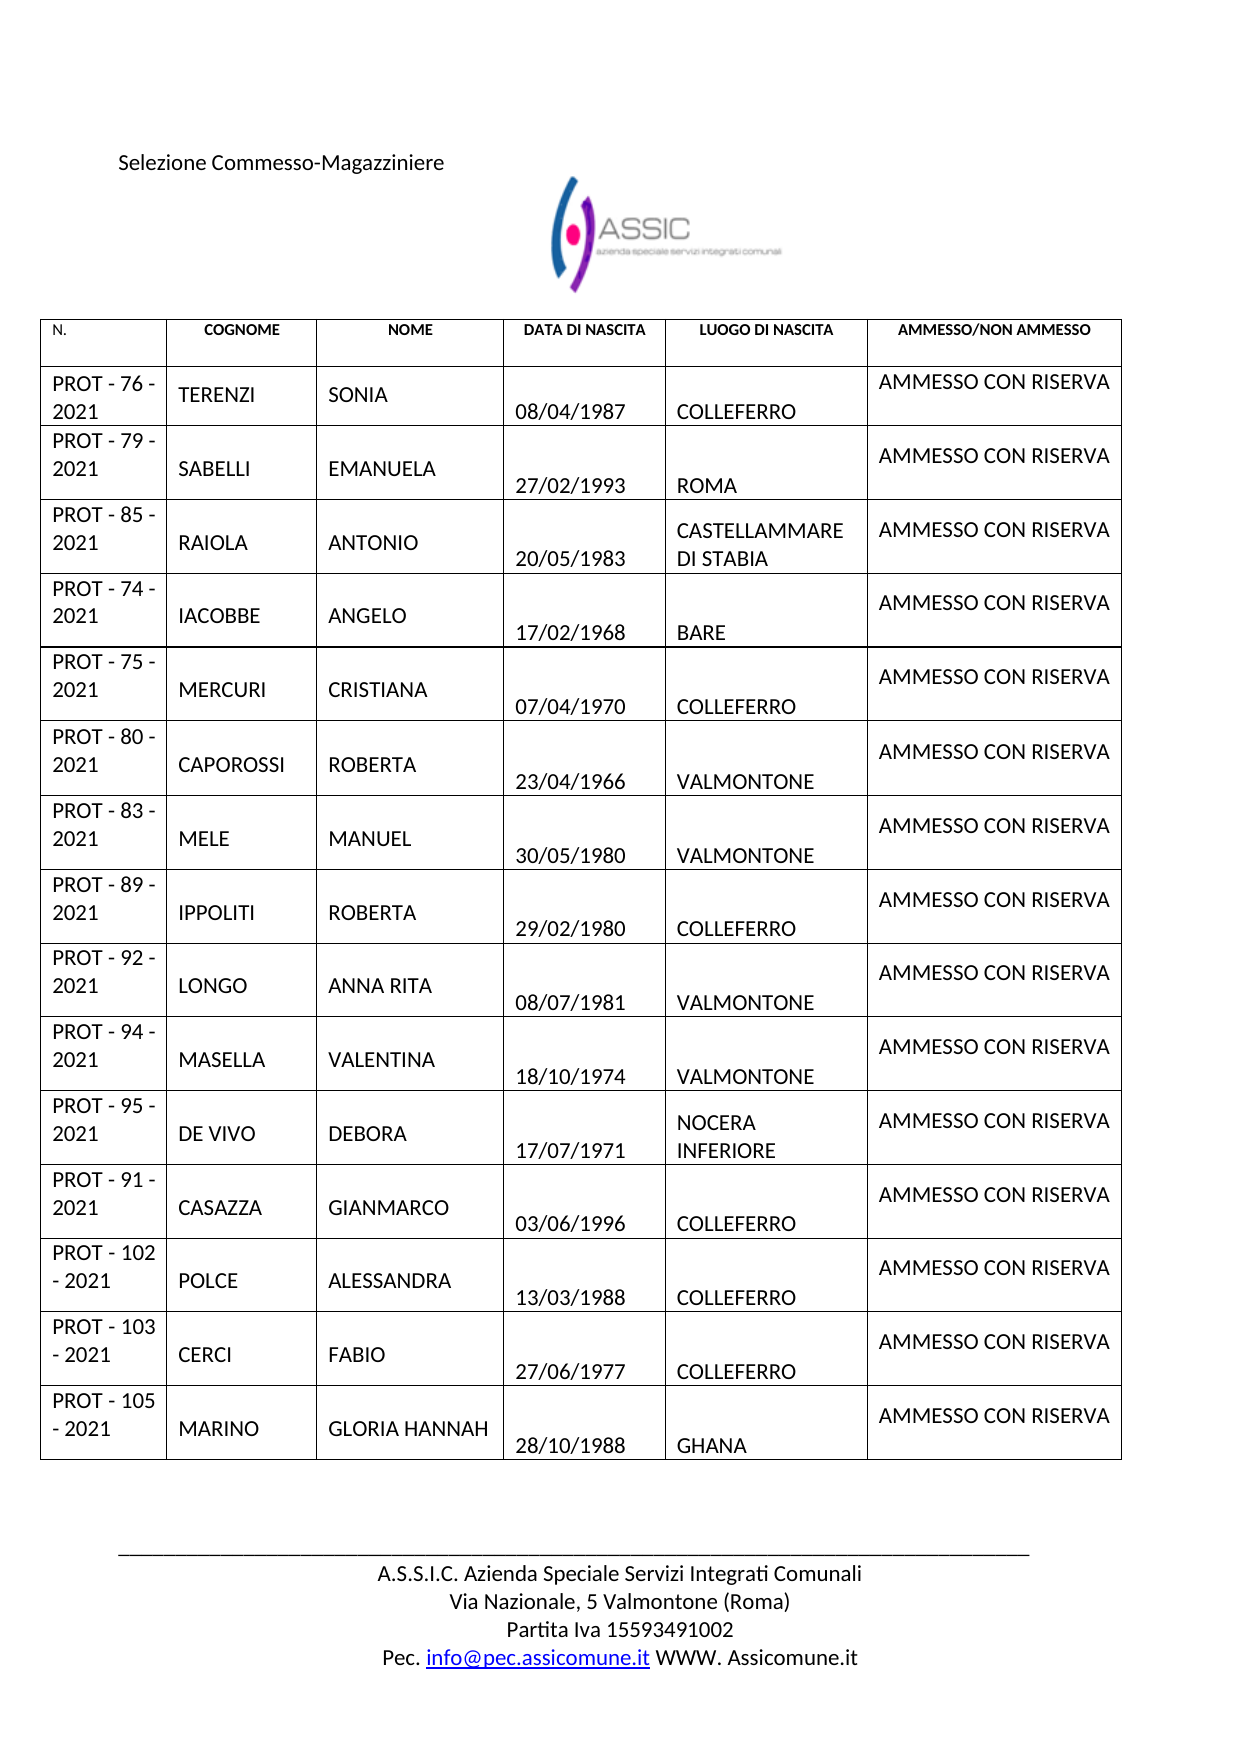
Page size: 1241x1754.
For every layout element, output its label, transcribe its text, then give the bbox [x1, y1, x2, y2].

table_cell VALENTINA [317, 1017, 503, 1090]
table_cell PROT - 76 - 2021 [41, 367, 166, 425]
table_cell CASTELLAMMARE DI STABIA [666, 500, 867, 573]
table_cell AMMESSO CON RISERVA [868, 1386, 1121, 1459]
table_cell MASELLA [167, 1017, 316, 1090]
table_cell CERCI [167, 1312, 316, 1385]
table_cell PROT - 75 - 2021 [41, 648, 166, 720]
table_cell VALMONTONE [666, 721, 867, 795]
table_cell 17/02/1968 [504, 574, 665, 646]
table_cell COLLEFERRO [666, 1239, 867, 1311]
table_cell ANGELO [317, 574, 503, 646]
table_cell AMMESSO CON RISERVA [868, 1091, 1121, 1164]
table_cell 18/10/1974 [504, 1017, 665, 1090]
table_cell PROT - 89 - 2021 [41, 870, 166, 942]
table_cell SABELLI [167, 426, 316, 499]
table_cell AMMESSO CON RISERVA [868, 426, 1121, 499]
table_cell MERCURI [167, 648, 316, 720]
table_cell ANTONIO [317, 500, 503, 573]
table_cell RAIOLA [167, 500, 316, 573]
table_cell ROBERTA [317, 721, 503, 795]
table_cell COLLEFERRO [666, 648, 867, 720]
table_cell CAPOROSSI [167, 721, 316, 795]
table_cell SONIA [317, 367, 503, 425]
table_cell MELE [167, 796, 316, 869]
table_cell AMMESSO CON RISERVA [868, 500, 1121, 573]
table_cell AMMESSO CON RISERVA [868, 367, 1121, 425]
table_cell PROT - 80 - 2021 [41, 721, 166, 795]
table_cell PROT - 92 - 2021 [41, 944, 166, 1016]
table_cell CASAZZA [167, 1165, 316, 1237]
table_header AMMESSO/NON AMMESSO [868, 320, 1121, 366]
table_cell NOCERA INFERIORE [666, 1091, 867, 1164]
table_cell 08/07/1981 [504, 944, 665, 1016]
table_cell ROMA [666, 426, 867, 499]
table_cell PROT - 79 - 2021 [41, 426, 166, 499]
table_cell PROT - 102 - 2021 [41, 1239, 166, 1311]
table_cell GLORIA HANNAH [317, 1386, 503, 1459]
table_cell 17/07/1971 [504, 1091, 665, 1164]
table_cell EMANUELA [317, 426, 503, 499]
table_cell 30/05/1980 [504, 796, 665, 869]
table_cell LONGO [167, 944, 316, 1016]
table_header LUOGO DI NASCITA [666, 320, 867, 366]
table_cell PROT - 103 - 2021 [41, 1312, 166, 1385]
table_cell PROT - 95 - 2021 [41, 1091, 166, 1164]
table_cell ANNA RITA [317, 944, 503, 1016]
table_cell VALMONTONE [666, 796, 867, 869]
table_cell IACOBBE [167, 574, 316, 646]
table_cell 27/06/1977 [504, 1312, 665, 1385]
table_cell 27/02/1993 [504, 426, 665, 499]
table_cell 07/04/1970 [504, 648, 665, 720]
table_cell PROT - 83 - 2021 [41, 796, 166, 869]
table_cell ALESSANDRA [317, 1239, 503, 1311]
table_cell AMMESSO CON RISERVA [868, 1239, 1121, 1311]
table_cell AMMESSO CON RISERVA [868, 1312, 1121, 1385]
table_cell COLLEFERRO [666, 1312, 867, 1385]
table_cell CRISTIANA [317, 648, 503, 720]
table_cell 29/02/1980 [504, 870, 665, 942]
table_cell PROT - 74 - 2021 [41, 574, 166, 646]
table_header COGNOME [167, 320, 316, 366]
table_cell TERENZI [167, 367, 316, 425]
table_cell AMMESSO CON RISERVA [868, 796, 1121, 869]
table_cell COLLEFERRO [666, 1165, 867, 1237]
table_cell IPPOLITI [167, 870, 316, 942]
table_cell 13/03/1988 [504, 1239, 665, 1311]
table_cell VALMONTONE [666, 944, 867, 1016]
table_cell COLLEFERRO [666, 870, 867, 942]
table_header N. [41, 320, 166, 366]
table_cell GIANMARCO [317, 1165, 503, 1237]
table_header DATA DI NASCITA [504, 320, 665, 366]
table_cell PROT - 85 - 2021 [41, 500, 166, 573]
table_cell 28/10/1988 [504, 1386, 665, 1459]
table_cell AMMESSO CON RISERVA [868, 870, 1121, 942]
table_cell DEBORA [317, 1091, 503, 1164]
table_cell PROT - 94 - 2021 [41, 1017, 166, 1090]
table_cell BARE [666, 574, 867, 646]
table_cell PROT - 105 - 2021 [41, 1386, 166, 1459]
table_cell POLCE [167, 1239, 316, 1311]
table_header NOME [317, 320, 503, 366]
table_cell PROT - 91 - 2021 [41, 1165, 166, 1237]
table_cell COLLEFERRO [666, 367, 867, 425]
table_cell VALMONTONE [666, 1017, 867, 1090]
table_cell 20/05/1983 [504, 500, 665, 573]
table_cell 03/06/1996 [504, 1165, 665, 1237]
table_cell MANUEL [317, 796, 503, 869]
table_cell 23/04/1966 [504, 721, 665, 795]
text Selezione Commesso-Magazziniere [118, 148, 1122, 302]
table_cell AMMESSO CON RISERVA [868, 944, 1121, 1016]
table_cell AMMESSO CON RISERVA [868, 1165, 1121, 1237]
table_cell DE VIVO [167, 1091, 316, 1164]
table_cell AMMESSO CON RISERVA [868, 574, 1121, 646]
table_cell GHANA [666, 1386, 867, 1459]
table_cell MARINO [167, 1386, 316, 1459]
table_cell AMMESSO CON RISERVA [868, 648, 1121, 720]
table_cell AMMESSO CON RISERVA [868, 1017, 1121, 1090]
table_cell ROBERTA [317, 870, 503, 942]
table_cell AMMESSO CON RISERVA [868, 721, 1121, 795]
table_cell 08/04/1987 [504, 367, 665, 425]
table_cell FABIO [317, 1312, 503, 1385]
